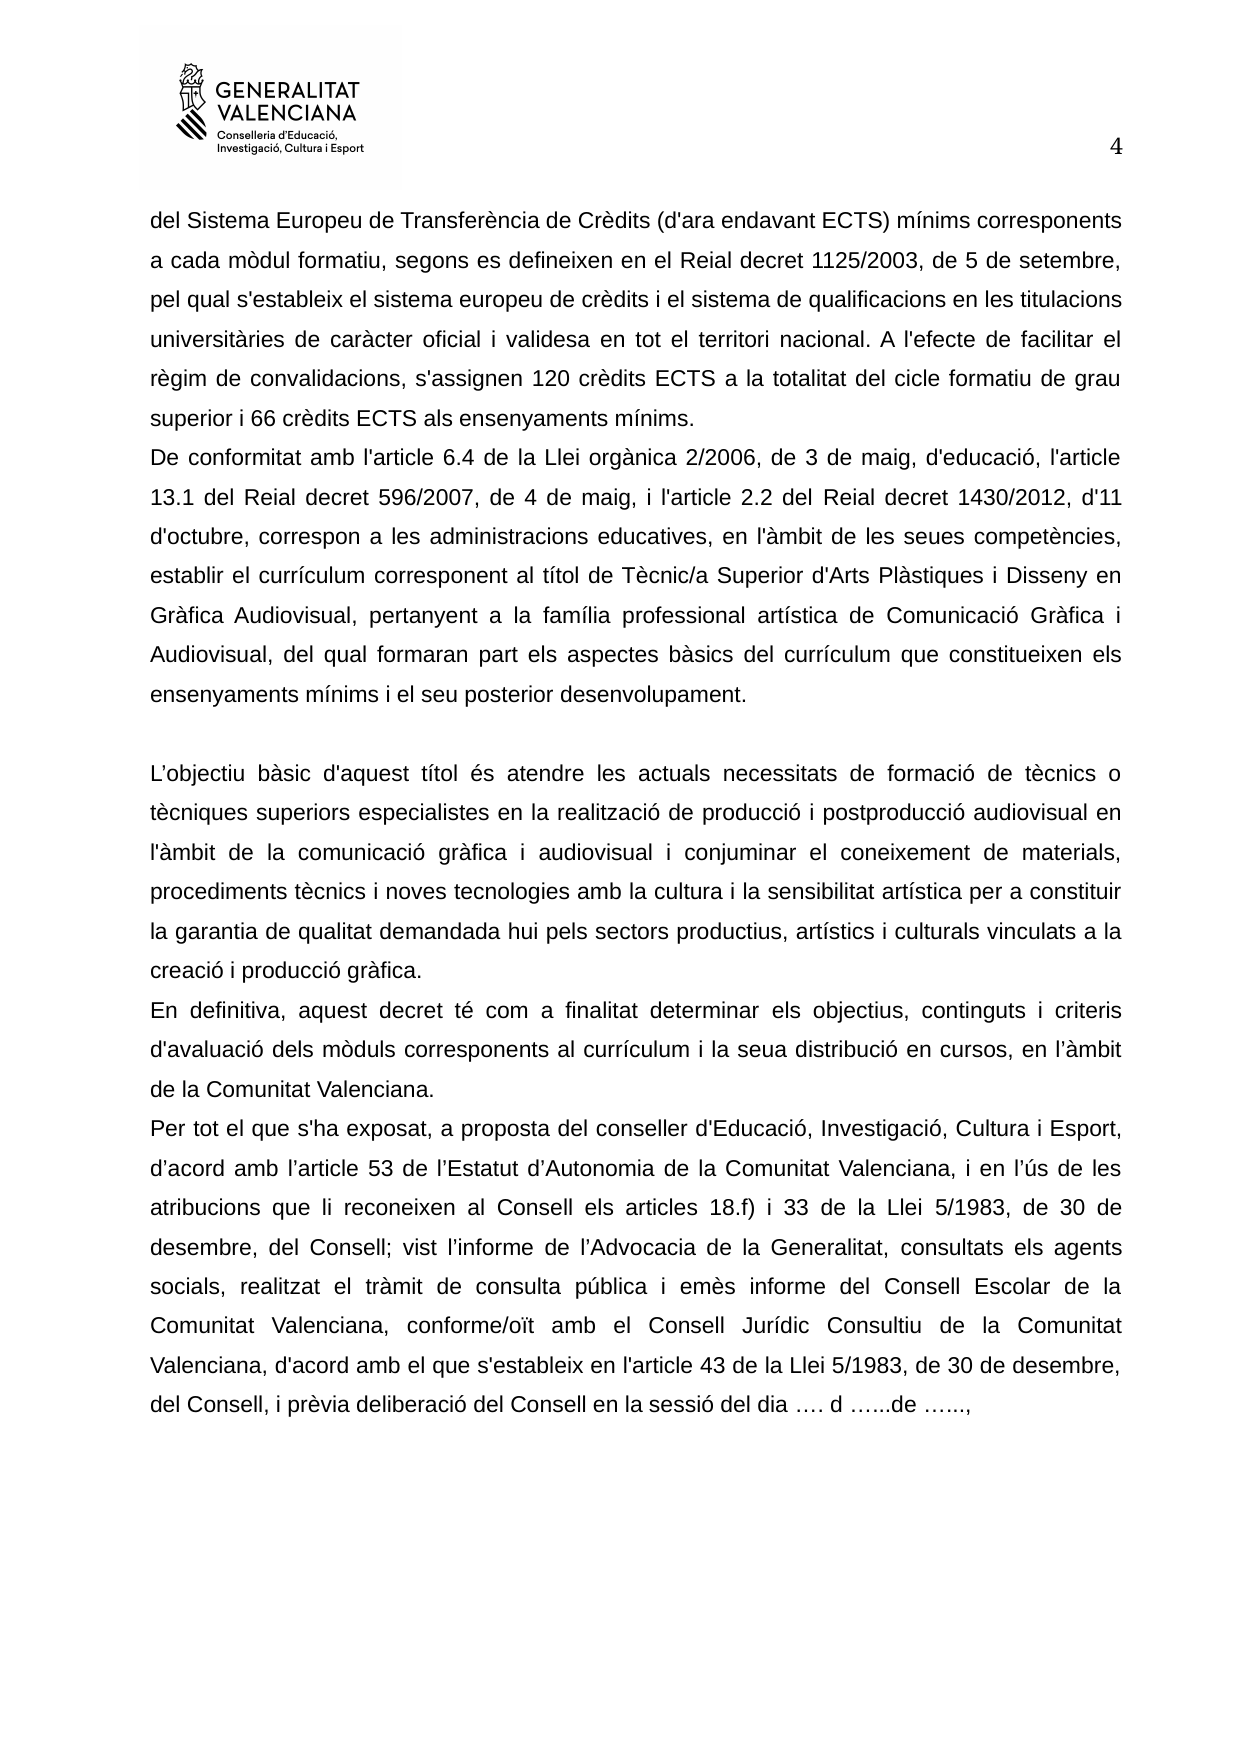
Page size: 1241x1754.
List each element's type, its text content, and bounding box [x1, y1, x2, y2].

text En definitiva, aquest decret té com a finalitat determinar els objectius, continguts i criteris d'avaluació dels mòduls corresponents al currículum i la seua distribució en cursos, en l’àmbit de la Comunitat Valenciana. [150, 997, 1122, 1102]
text Per tot el que s'ha exposat, a proposta del conseller d'Educació, Investigació, Cultura i Esport, d’acord amb l’article 53 de l’Estatut d’Autonomia de la Comunitat Valenciana, i en l’ús de les atribucions que li reconeixen al Consell els articles 18.f) i 33 de la Llei 5/1983, de 30 de desembre, del Consell; vist l’informe de l’Advocacia de la Generalitat, consultats els agents socials, realitzat el tràmit de consulta pública i emès informe del Consell Escolar de la Comunitat Valenciana, conforme/oït amb el Consell Jurídic Consultiu de la Comunitat Valenciana, d'acord amb el que s'estableix en l'article 43 de la Llei 5/1983, de 30 de desembre, del Consell, i prèvia deliberació del Consell en la sessió del dia …. d …...de …..., [150, 1115, 1122, 1418]
text del Sistema Europeu de Transferència de Crèdits (d'ara endavant ECTS) mínims corresponents a cada mòdul formatiu, segons es defineixen en el Reial decret 1125/2003, de 5 de setembre, pel qual s'estableix el sistema europeu de crèdits i el sistema de qualificacions en les titulacions universitàries de caràcter oficial i validesa en tot el territori nacional. A l'efecte de facilitar el règim de convalidacions, s'assignen 120 crèdits ECTS a la totalitat del cicle formatiu de grau superior i 66 crèdits ECTS als ensenyaments mínims. [150, 207, 1122, 431]
picture [138, 25, 402, 190]
text De conformitat amb l'article 6.4 de la Llei orgànica 2/2006, de 3 de maig, d'educació, l'article 13.1 del Reial decret 596/2007, de 4 de maig, i l'article 2.2 del Reial decret 1430/2012, d'11 d'octubre, correspon a les administracions educatives, en l'àmbit de les seues competències, establir el currículum corresponent al títol de Tècnic/a Superior d'Arts Plàstiques i Disseny en Gràfica Audiovisual, pertanyent a la família professional artística de Comunicació Gràfica i Audiovisual, del qual formaran part els aspectes bàsics del currículum que constitueixen els ensenyaments mínims i el seu posterior desenvolupament. [150, 444, 1122, 707]
text L’objectiu bàsic d'aquest títol és atendre les actuals necessitats de formació de tècnics o tècniques superiors especialistes en la realització de producció i postproducció audiovisual en l'àmbit de la comunicació gràfica i audiovisual i conjuminar el coneixement de materials, procediments tècnics i noves tecnologies amb la cultura i la sensibilitat artística per a constituir la garantia de qualitat demandada hui pels sectors productius, artístics i culturals vinculats a la creació i producció gràfica. [150, 760, 1122, 983]
